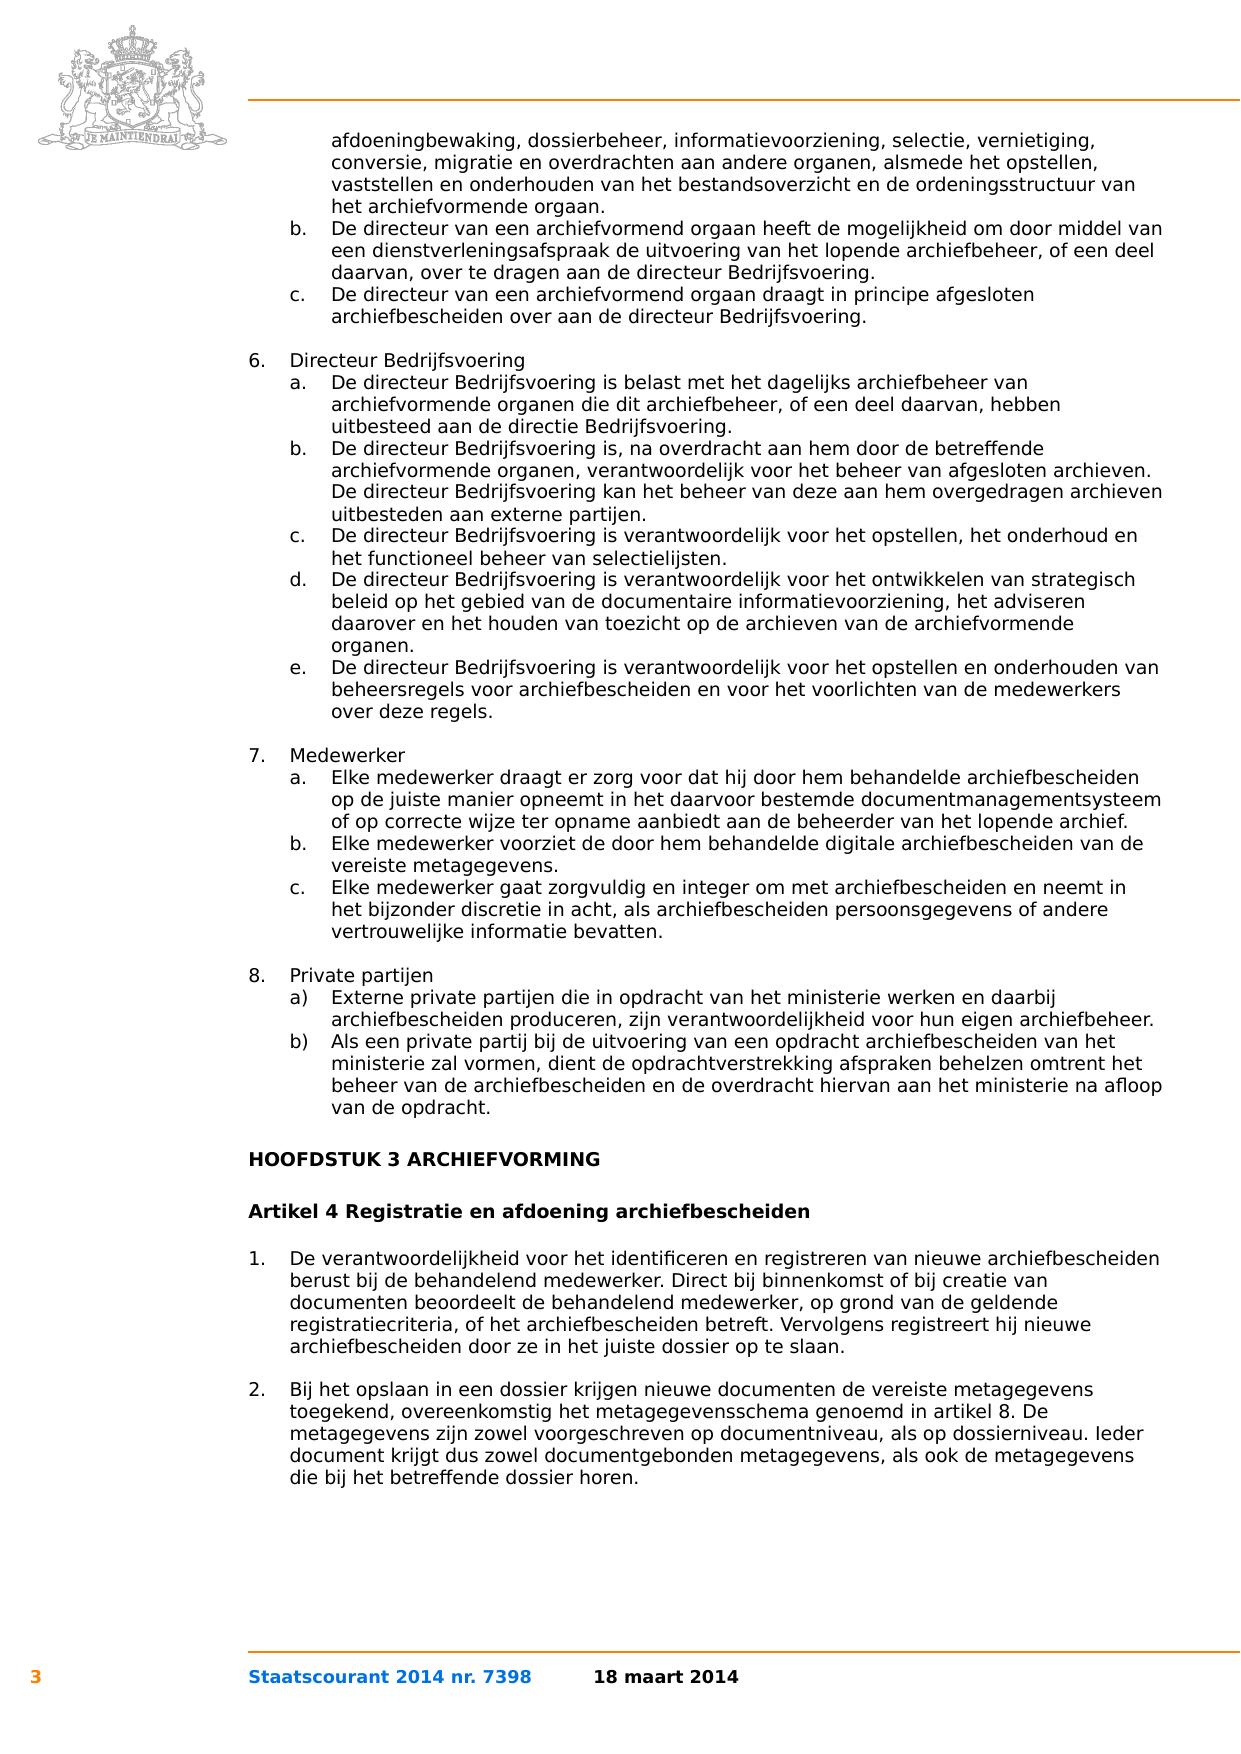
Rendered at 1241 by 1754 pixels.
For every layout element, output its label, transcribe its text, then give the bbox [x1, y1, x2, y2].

text c. De directeur Bedrijfsvoering is verantwoordelijk voor het opstellen, het onderhoud en het functioneel beheer van selectielijsten. [289, 525, 1163, 569]
text 8. Private partijen [248, 965, 1163, 987]
text b. Elke medewerker voorziet de door hem behandelde digitale archiefbescheiden van de vereiste metagegevens. [289, 833, 1163, 877]
text 6. Directeur Bedrijfsvoering [248, 349, 1163, 372]
text c. De directeur van een archiefvormend orgaan draagt in principe afgesloten archiefbescheiden over aan de directeur Bedrijfsvoering. [289, 284, 1163, 328]
text afdoeningbewaking, dossierbeheer, informatievoorziening, selectie, vernietiging, conversie, migratie en overdrachten aan andere organen, alsmede het opstellen, vaststellen en onderhouden van het bestandsoverzicht en de ordeningsstructuur van het archiefvormende orgaan. [289, 130, 1163, 218]
text a. Elke medewerker draagt er zorg voor dat hij door hem behandelde archiefbescheiden op de juiste manier opneemt in het daarvoor bestemde documentmanagementsysteem of op correcte wijze ter opname aanbiedt aan de beheerder van het lopende archief. [289, 767, 1163, 833]
text b. De directeur van een archiefvormend orgaan heeft de mogelijkheid om door middel van een dienstverleningsafspraak de uitvoering van het lopende archiefbeheer, of een deel daarvan, over te dragen aan de directeur Bedrijfsvoering. [289, 218, 1163, 284]
text c. Elke medewerker gaat zorgvuldig en integer om met archiefbescheiden en neemt in het bijzonder discretie in acht, als archiefbescheiden persoonsgegevens of andere vertrouwelijke informatie bevatten. [289, 877, 1163, 943]
text b. De directeur Bedrijfsvoering is, na overdracht aan hem door de betreffende archiefvormende organen, verantwoordelijk voor het beheer van afgesloten archieven. De directeur Bedrijfsvoering kan het beheer van deze aan hem overgedragen archieven uitbesteden aan externe partijen. [289, 437, 1163, 525]
text 1. De verantwoordelijkheid voor het identificeren en registreren van nieuwe archiefbescheiden berust bij de behandelend medewerker. Direct bij binnenkomst of bij creatie van documenten beoordeelt de behandelend medewerker, op grond van de geldende registratiecriteria, of het archiefbescheiden betreft. Vervolgens registreert hij nieuwe archiefbescheiden door ze in het juiste dossier op te slaan. [248, 1248, 1163, 1357]
text 2. Bij het opslaan in een dossier krijgen nieuwe documenten de vereiste metagegevens toegekend, overeenkomstig het metagegevensschema genoemd in artikel 8. De metagegevens zijn zowel voorgeschreven op documentniveau, als op dossierniveau. Ieder document krijgt dus zowel documentgebonden metagegevens, als ook de metagegevens die bij het betreffende dossier horen. [248, 1379, 1163, 1489]
subtitle HOOFDSTUK 3 ARCHIEFVORMING [248, 1149, 1163, 1171]
text a) Externe private partijen die in opdracht van het ministerie werken en daarbij archiefbescheiden produceren, zijn verantwoordelijkheid voor hun eigen archiefbeheer. [289, 987, 1163, 1031]
text b) Als een private partij bij de uitvoering van een opdracht archiefbescheiden van het ministerie zal vormen, dient de opdrachtverstrekking afspraken behelzen omtrent het beheer van de archiefbescheiden en de overdracht hiervan aan het ministerie na afloop van de opdracht. [289, 1031, 1163, 1119]
text e. De directeur Bedrijfsvoering is verantwoordelijk voor het opstellen en onderhouden van beheersregels voor archiefbescheiden en voor het voorlichten van de medewerkers over deze regels. [289, 657, 1163, 723]
text 7. Medewerker [248, 745, 1163, 767]
text d. De directeur Bedrijfsvoering is verantwoordelijk voor het ontwikkelen van strategisch beleid op het gebied van de documentaire informatievoorziening, het adviseren daarover en het houden van toezicht op de archieven van de archiefvormende organen. [289, 569, 1163, 657]
subtitle Artikel 4 Registratie en afdoening archiefbescheiden [248, 1201, 1163, 1223]
picture [38, 25, 227, 150]
text a. De directeur Bedrijfsvoering is belast met het dagelijks archiefbeheer van archiefvormende organen die dit archiefbeheer, of een deel daarvan, hebben uitbesteed aan de directie Bedrijfsvoering. [289, 372, 1163, 437]
